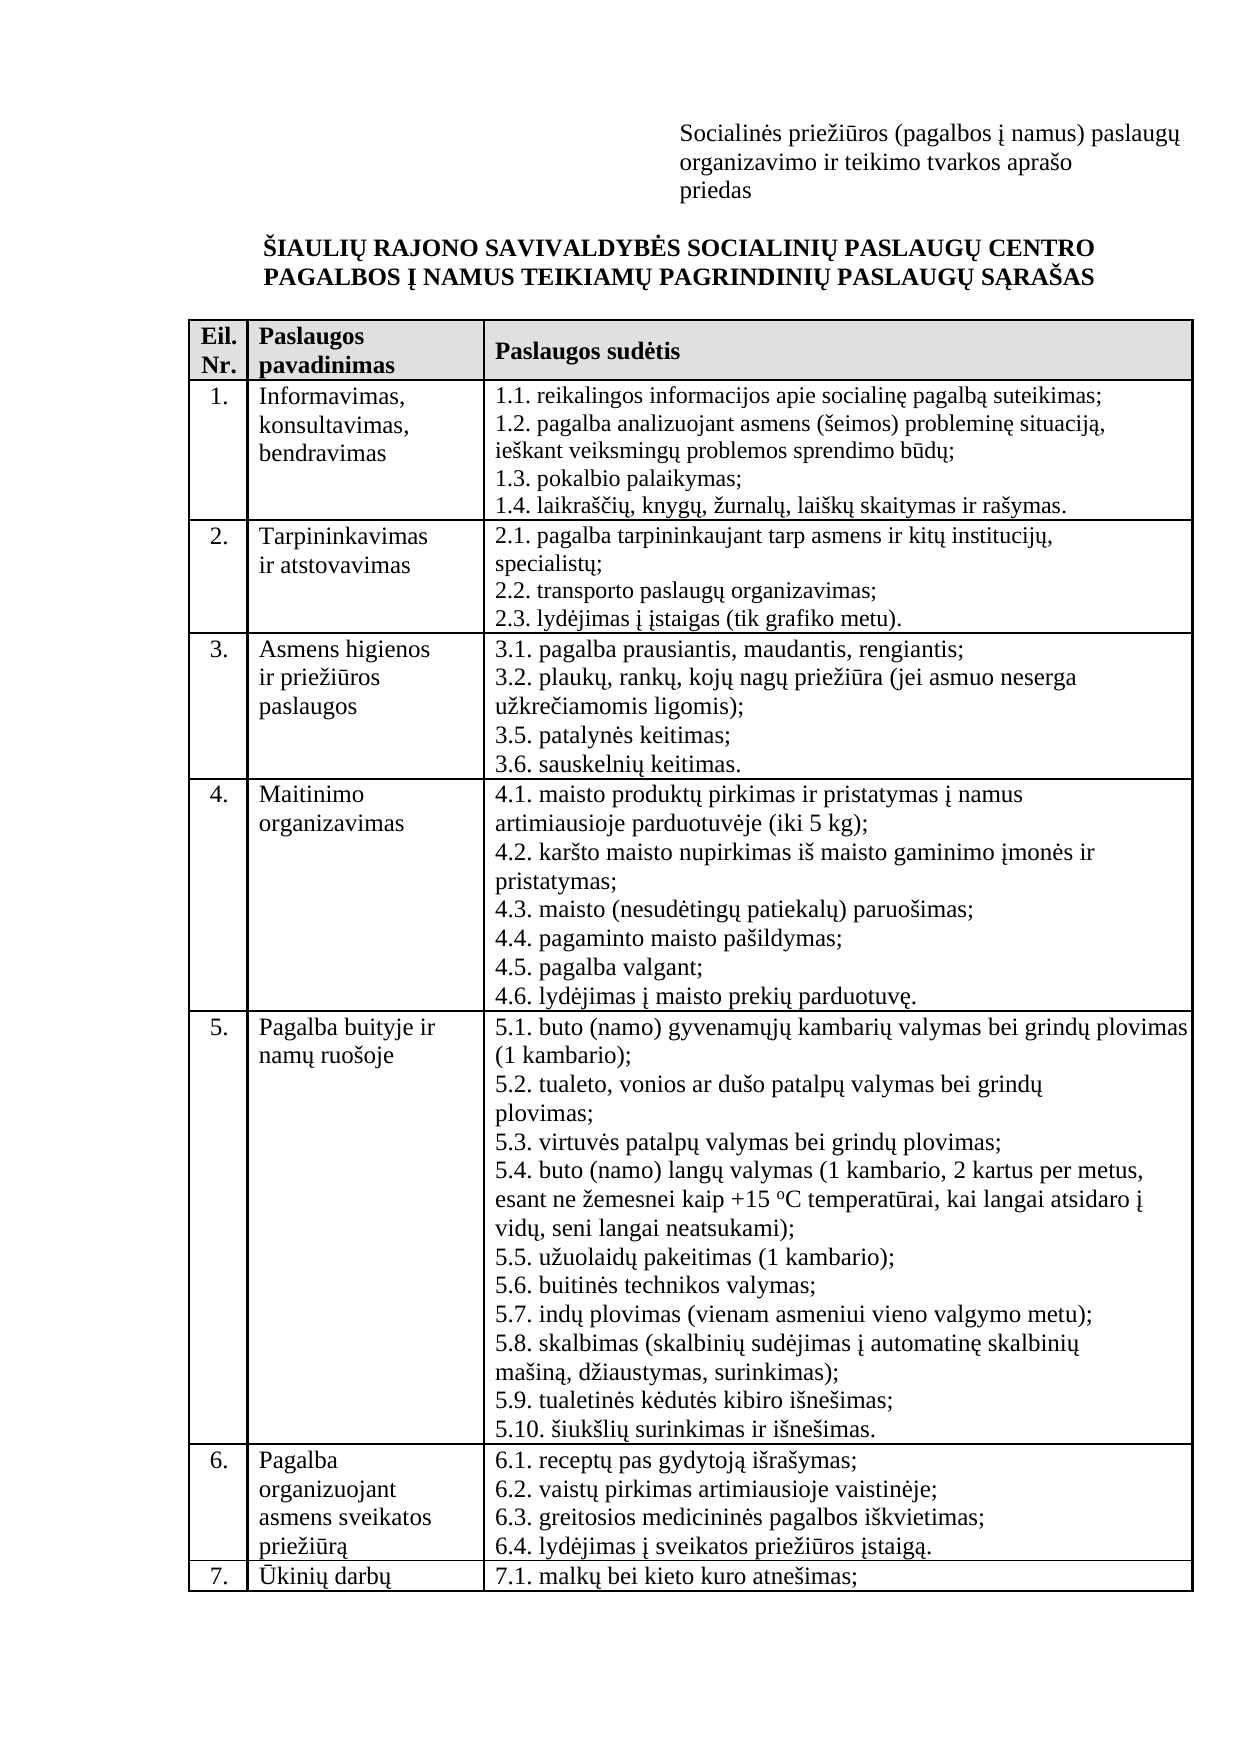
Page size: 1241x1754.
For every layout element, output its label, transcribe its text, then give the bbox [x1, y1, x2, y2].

table_cell 3. [190, 634, 246, 777]
table_header Paslaugos sudėtis [485, 321, 1191, 379]
text priedas [679, 176, 1181, 204]
table_cell 5.1. buto (namo) gyvenamųjų kambarių valymas bei grindų plovimas (1 kambario); 5.2. tualeto, vonios ar dušo patalpų valymas bei grindų plovimas; 5.3. virtuvės patalpų valymas bei grindų plovimas; 5.4. buto (namo) langų valymas (1 kambario, 2 kartus per metus, esant ne žemesnei kaip +15 oC temperatūrai, kai langai atsidaro į vidų, seni langai neatsukami); 5.5. užuolaidų pakeitimas (1 kambario); 5.6. buitinės technikos valymas; 5.7. indų plovimas (vienam asmeniui vieno valgymo metu); 5.8. skalbimas (skalbinių sudėjimas į automatinę skalbinių mašiną, džiaustymas, surinkimas); 5.9. tualetinės kėdutės kibiro išnešimas; 5.10. šiukšlių surinkimas ir išnešimas. [485, 1012, 1191, 1443]
table_cell Informavimas, konsultavimas, bendravimas [249, 381, 483, 519]
table_cell 3.1. pagalba prausiantis, maudantis, rengiantis; 3.2. plaukų, rankų, kojų nagų priežiūra (jei asmuo neserga užkrečiamomis ligomis); 3.5. patalynės keitimas; 3.6. sauskelnių keitimas. [485, 634, 1191, 777]
table_cell Maitinimo organizavimas [249, 780, 483, 1009]
table_cell 4. [190, 780, 246, 1009]
table_header Paslaugos pavadinimas [249, 321, 483, 379]
table_cell Asmens higienos ir priežiūros paslaugos [249, 634, 483, 777]
text organizavimo ir teikimo tvarkos aprašo [679, 147, 1181, 176]
text ŠIAULIŲ RAJONO SAVIVALDYBĖS SOCIALINIŲ PASLAUGŲ CENTRO [177, 233, 1181, 262]
table_cell 1. [190, 381, 246, 519]
table_cell Ūkinių darbų [249, 1561, 483, 1590]
table_cell 6. [190, 1445, 246, 1560]
text Socialinės priežiūros (pagalbos į namus) paslaugų [679, 118, 1181, 147]
table_cell Pagalba organizuojant asmens sveikatos priežiūrą [249, 1445, 483, 1560]
table_cell Tarpininkavimas ir atstovavimas [249, 521, 483, 632]
table_header Eil. Nr. [190, 321, 246, 379]
table_cell 7.1. malkų bei kieto kuro atnešimas; [485, 1561, 1191, 1590]
table_cell 7. [190, 1561, 246, 1590]
table_cell 1.1. reikalingos informacijos apie socialinę pagalbą suteikimas; 1.2. pagalba analizuojant asmens (šeimos) probleminę situaciją, ieškant veiksmingų problemos sprendimo būdų; 1.3. pokalbio palaikymas; 1.4. laikraščių, knygų, žurnalų, laiškų skaitymas ir rašymas. [485, 381, 1191, 519]
table_cell 4.1. maisto produktų pirkimas ir pristatymas į namus artimiausioje parduotuvėje (iki 5 kg); 4.2. karšto maisto nupirkimas iš maisto gaminimo įmonės ir pristatymas; 4.3. maisto (nesudėtingų patiekalų) paruošimas; 4.4. pagaminto maisto pašildymas; 4.5. pagalba valgant; 4.6. lydėjimas į maisto prekių parduotuvę. [485, 780, 1191, 1009]
table_cell 5. [190, 1012, 246, 1443]
table_cell 2.1. pagalba tarpininkaujant tarp asmens ir kitų institucijų, specialistų; 2.2. transporto paslaugų organizavimas; 2.3. lydėjimas į įstaigas (tik grafiko metu). [485, 521, 1191, 632]
table_cell 6.1. receptų pas gydytoją išrašymas; 6.2. vaistų pirkimas artimiausioje vaistinėje; 6.3. greitosios medicininės pagalbos iškvietimas; 6.4. lydėjimas į sveikatos priežiūros įstaigą. [485, 1445, 1191, 1560]
table_cell Pagalba buityje ir namų ruošoje [249, 1012, 483, 1443]
table_cell 2. [190, 521, 246, 632]
text PAGALBOS Į NAMUS TEIKIAMŲ PAGRINDINIŲ PASLAUGŲ SĄRAŠAS [177, 262, 1181, 291]
